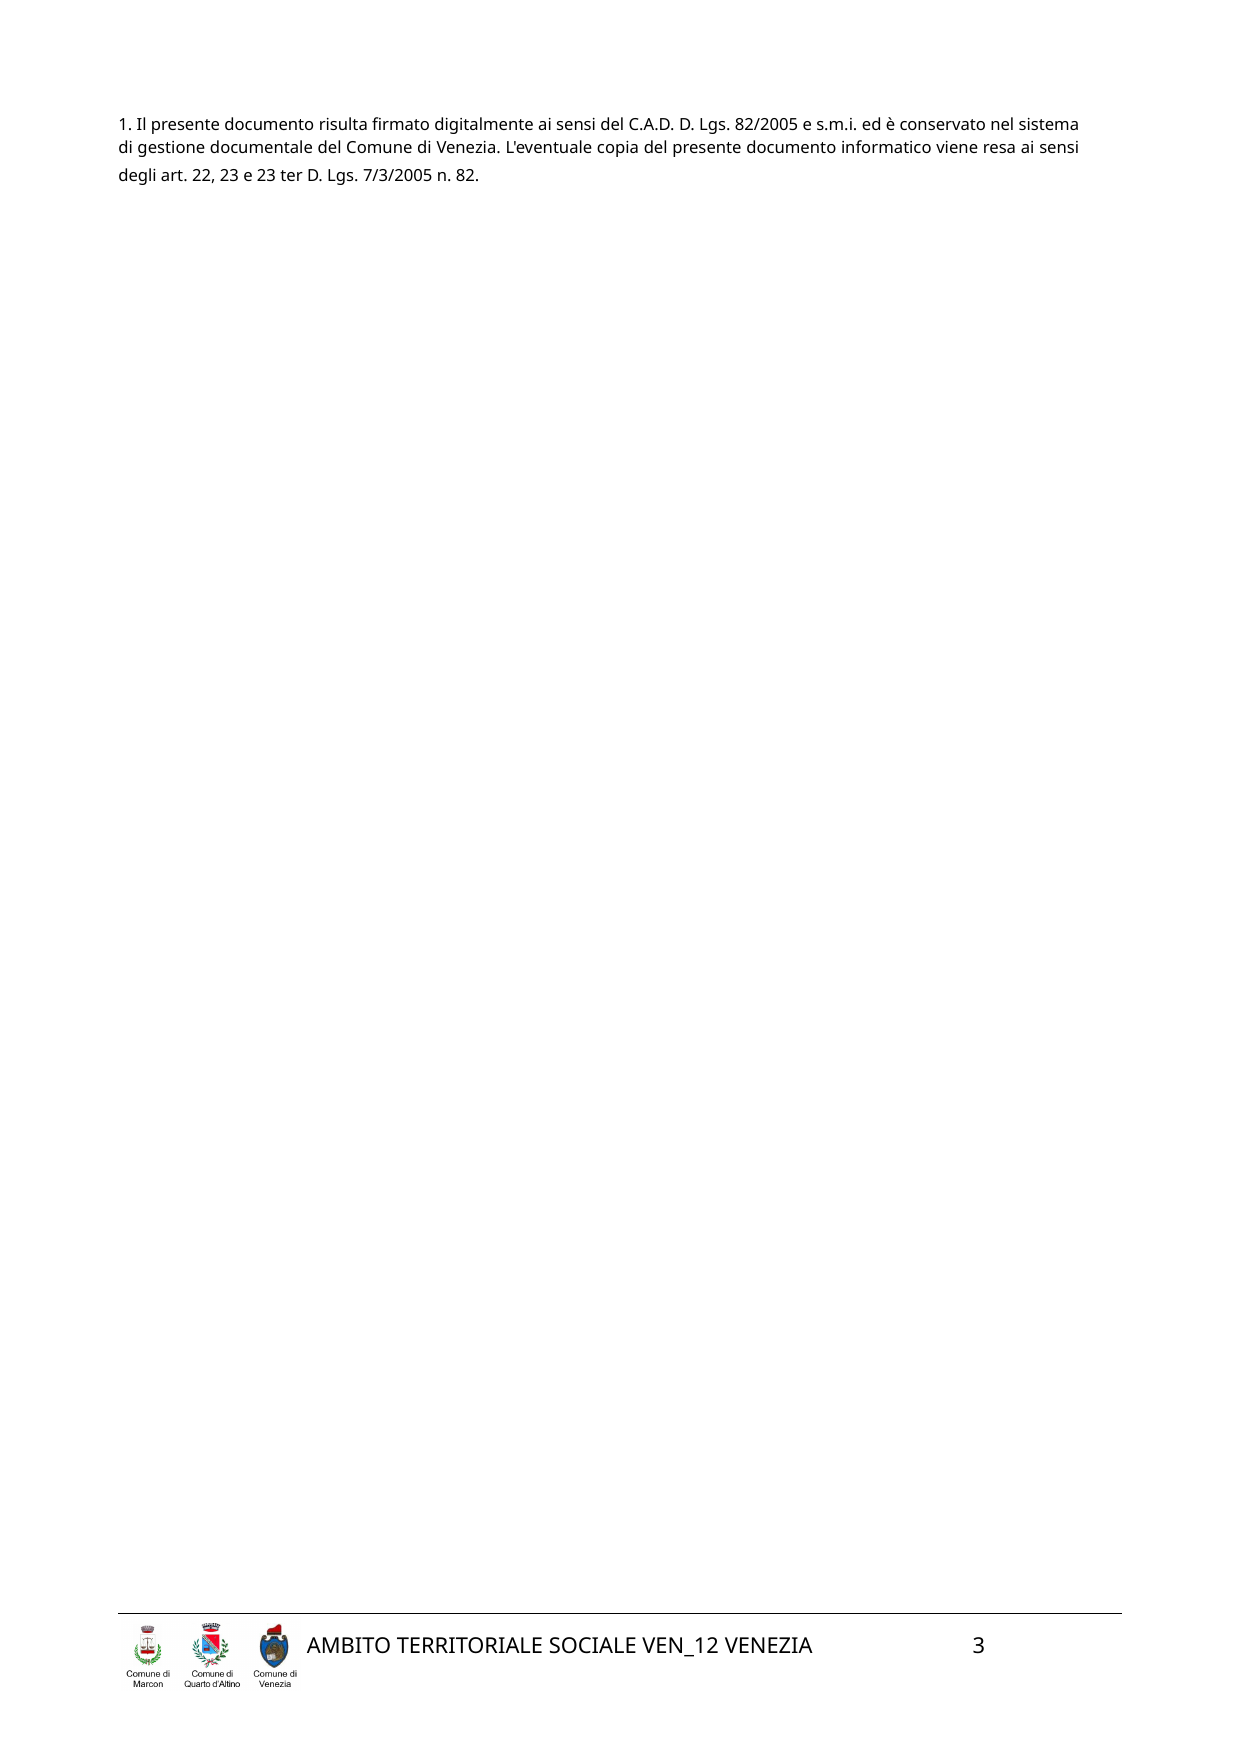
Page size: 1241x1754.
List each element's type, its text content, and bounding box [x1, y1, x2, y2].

picture [121, 1616, 302, 1691]
text 1. Il presente documento risulta firmato digitalmente ai sensi del C.A.D. D. Lgs. 82/2005 e s.m.i. ed è conservato nel sistema di gestione documentale del Comune di Venezia. L'eventuale copia del presente documento informatico viene resa ai sensi degli art. 22, 23 e 23 ter D. Lgs. 7/3/2005 n. 82. [118, 112, 1081, 188]
